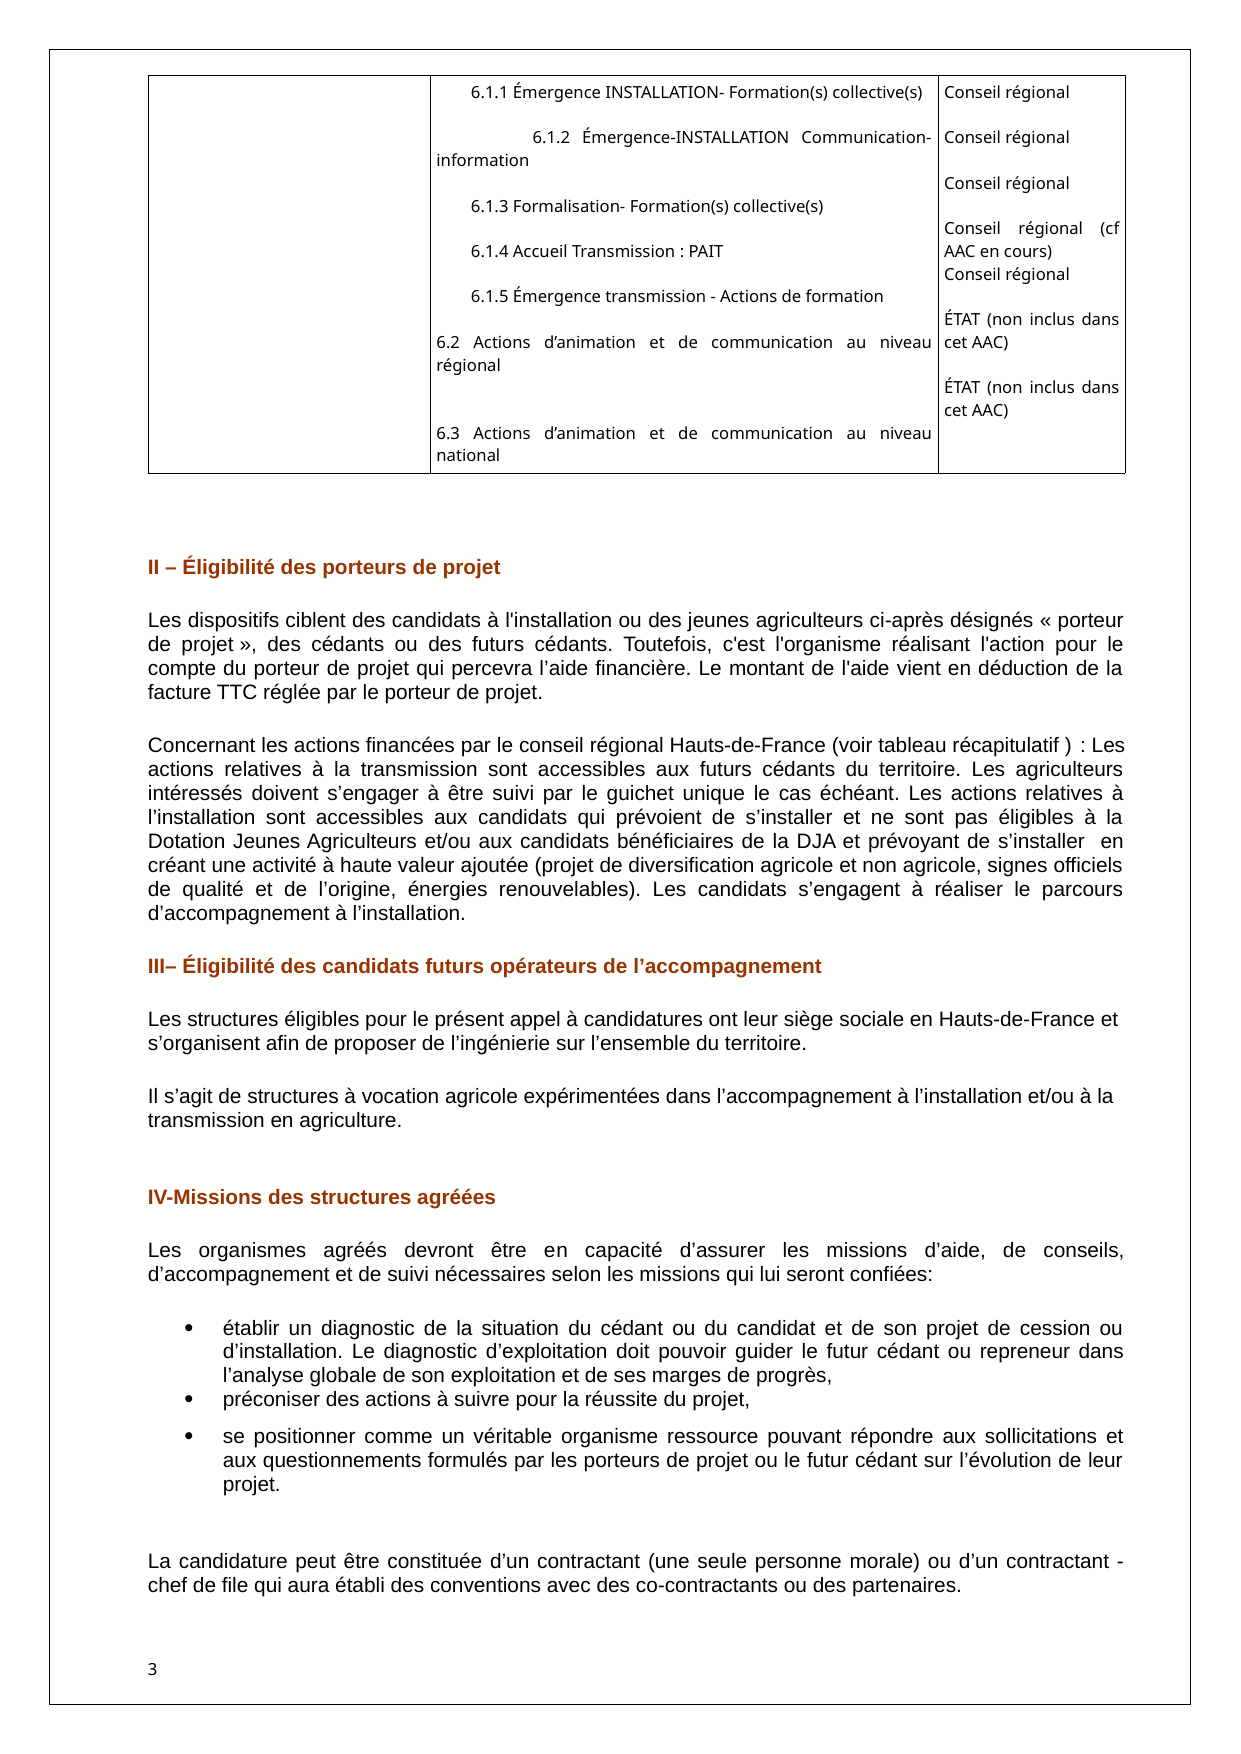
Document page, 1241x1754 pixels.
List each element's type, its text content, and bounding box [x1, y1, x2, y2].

text IV-Missions des structures agréées [148, 1185, 1125, 1209]
list se positionner comme un véritable organisme ressource pouvant répondre aux sollicitations et aux questionnements formulés par les porteurs de projet ou le futur cédant sur l’évolution de leur projet. [185, 1424, 1125, 1496]
subtitle III– Éligibilité des candidats futurs opérateurs de l’accompagnement [148, 954, 1125, 978]
text Il s’agit de structures à vocation agricole expérimentées dans l’accompagnement à l’installation et/ou à la transmission en agriculture. [148, 1084, 1125, 1132]
subtitle II – Éligibilité des porteurs de projet [148, 555, 1125, 579]
table_cell 6.1.1 Émergence INSTALLATION- Formation(s) collective(s) 6.1.2 Émergence-INSTALLATION Communication-information 6.1.3 Formalisation- Formation(s) collective(s) 6.1.4 Accueil Transmission : PAIT 6.1.5 Émergence transmission - Actions de formation 6.2 Actions d’animation et de communication au niveau régional 6.3 Actions d’animation et de communication au niveau national [431, 76, 938, 472]
list établir un diagnostic de la situation du cédant ou du candidat et de son projet de cession ou d’installation. Le diagnostic d’exploitation doit pouvoir guider le futur cédant ou repreneur dans l’analyse globale de son exploitation et de ses marges de progrès, [185, 1315, 1125, 1387]
text Les organismes agréés devront être en capacité d’assurer les missions d’aide, de conseils, d’accompagnement et de suivi nécessaires selon les missions qui lui seront confiées: [148, 1238, 1125, 1286]
text La candidature peut être constituée d’un contractant (une seule personne morale) ou d’un contractant - chef de file qui aura établi des conventions avec des co-contractants ou des partenaires. [148, 1549, 1125, 1597]
text Les structures éligibles pour le présent appel à candidatures ont leur siège sociale en Hauts-de-France et s’organisent afin de proposer de l’ingénierie sur l’ensemble du territoire. [148, 1007, 1125, 1055]
text Les dispositifs ciblent des candidats à l'installation ou des jeunes agriculteurs ci-après désignés « porteur de projet », des cédants ou des futurs cédants. Toutefois, c'est l'organisme réalisant l'action pour le compte du porteur de projet qui percevra l’aide financière. Le montant de l'aide vient en déduction de la facture TTC réglée par le porteur de projet. [148, 608, 1125, 704]
text Concernant les actions financées par le conseil régional Hauts-de-France (voir tableau récapitulatif ) : Les actions relatives à la transmission sont accessibles aux futurs cédants du territoire. Les agriculteurs intéressés doivent s’engager à être suivi par le guichet unique le cas échéant. Les actions relatives à l’installation sont accessibles aux candidats qui prévoient de s’installer et ne sont pas éligibles à la Dotation Jeunes Agriculteurs et/ou aux candidats bénéficiaires de la DJA et prévoyant de s’installer en créant une activité à haute valeur ajoutée (projet de diversification agricole et non agricole, signes officiels de qualité et de l’origine, énergies renouvelables). Les candidats s’engagent à réaliser le parcours d’accompagnement à l’installation. [148, 733, 1125, 925]
list préconiser des actions à suivre pour la réussite du projet, [185, 1387, 1125, 1411]
table_cell Conseil régional Conseil régional Conseil régional Conseil régional (cf AAC en cours) Conseil régional ÉTAT (non inclus dans cet AAC) ÉTAT (non inclus dans cet AAC) [939, 76, 1125, 472]
table_cell [149, 76, 430, 472]
